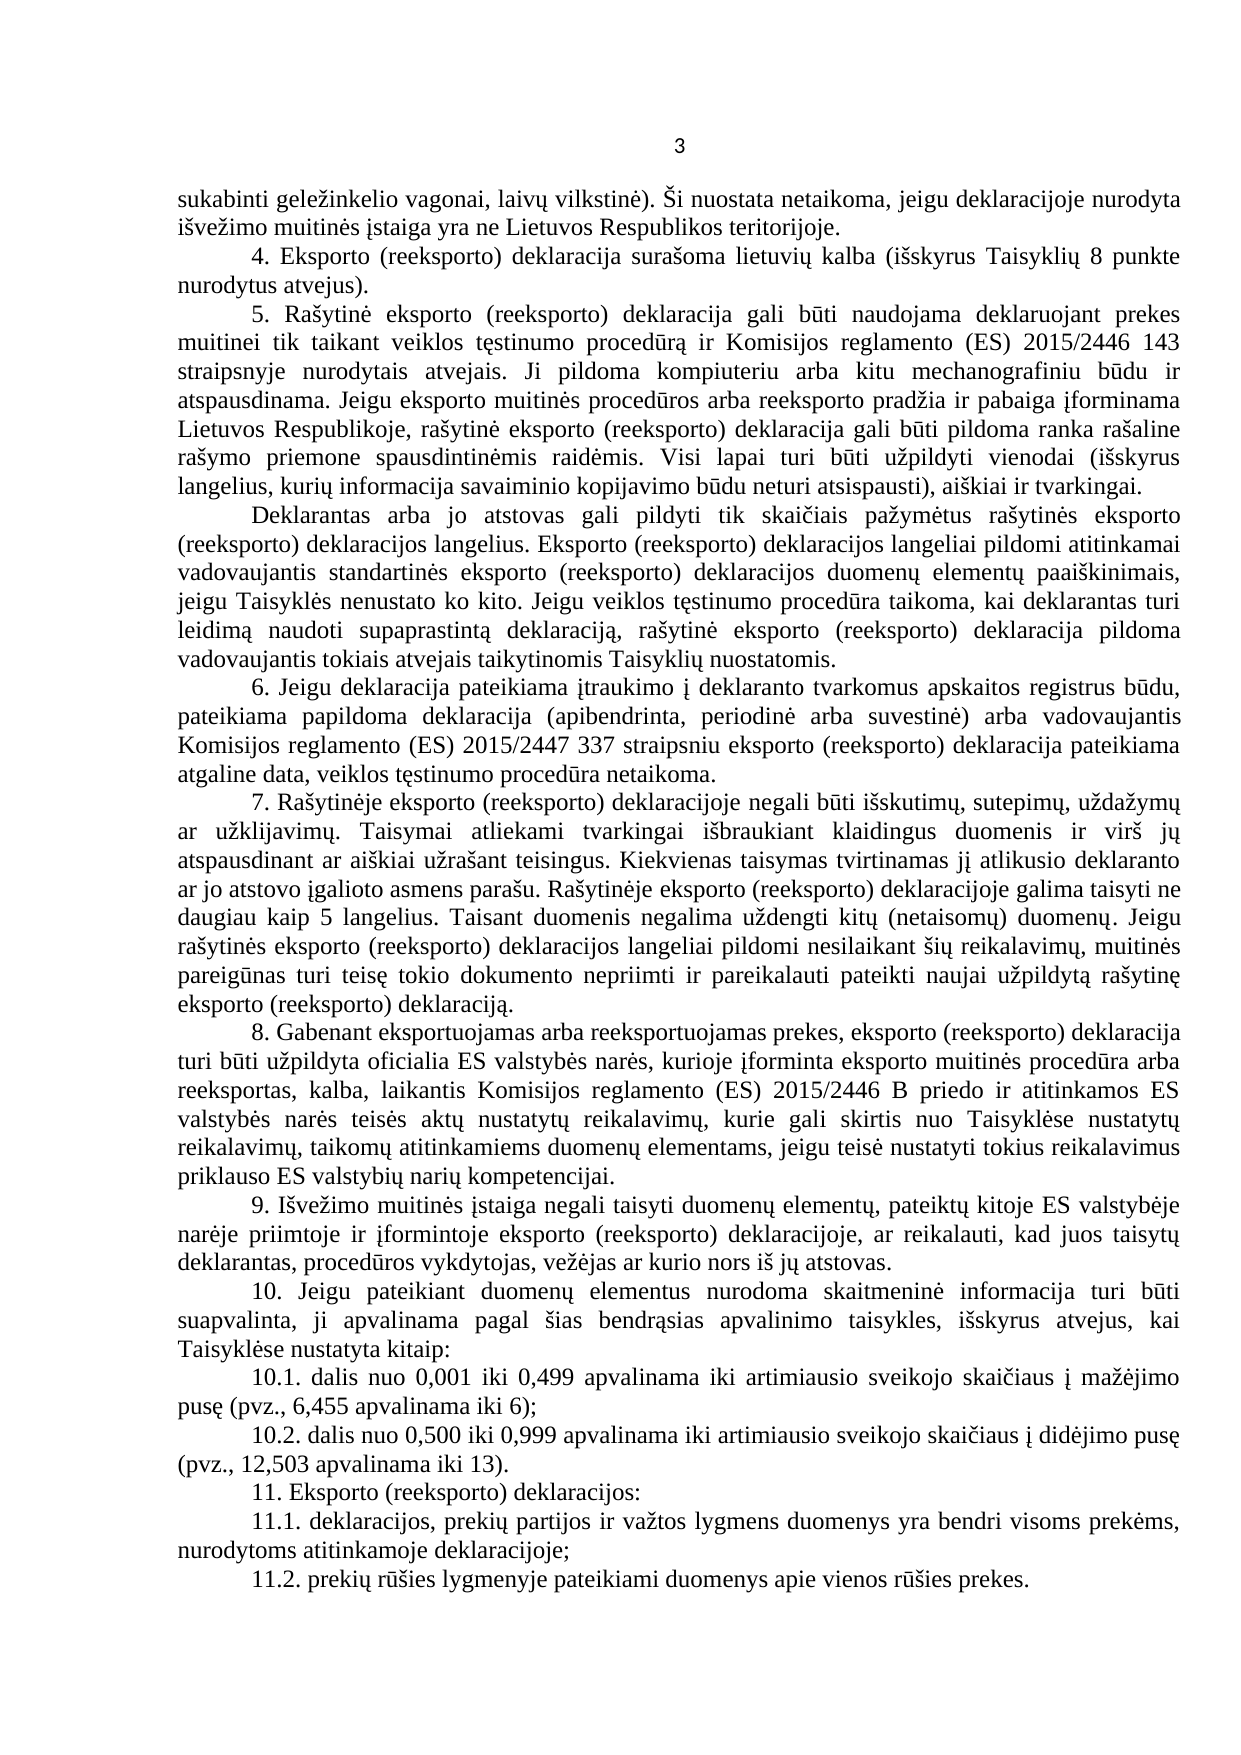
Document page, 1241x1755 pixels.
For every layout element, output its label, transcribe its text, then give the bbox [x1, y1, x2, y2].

text 4. Eksporto (reeksporto) deklaracija surašoma lietuvių kalba (išskyrus Taisyklių 8 punkte nurodytus atvejus). [177, 241, 1181, 299]
text 6. Jeigu deklaracija pateikiama įtraukimo į deklaranto tvarkomus apskaitos registrus būdu, pateikiama papildoma deklaracija (apibendrinta, periodinė arba suvestinė) arba vadovaujantis Komisijos reglamento (ES) 2015/2447 337 straipsniu eksporto (reeksporto) deklaracija pateikiama atgaline data, veiklos tęstinumo procedūra netaikoma. [177, 672, 1181, 787]
text 7. Rašytinėje eksporto (reeksporto) deklaracijoje negali būti išskutimų, sutepimų, uždažymų ar užklijavimų. Taisymai atliekami tvarkingai išbraukiant klaidingus duomenis ir virš jų atspausdinant ar aiškiai užrašant teisingus. Kiekvienas taisymas tvirtinamas jį atlikusio deklaranto ar jo atstovo įgalioto asmens parašu. Rašytinėje eksporto (reeksporto) deklaracijoje galima taisyti ne daugiau kaip 5 langelius. Taisant duomenis negalima uždengti kitų (netaisomų) duomenų. Jeigu rašytinės eksporto (reeksporto) deklaracijos langeliai pildomi nesilaikant šių reikalavimų, muitinės pareigūnas turi teisę tokio dokumento nepriimti ir pareikalauti pateikti naujai užpildytą rašytinę eksporto (reeksporto) deklaraciją. [177, 787, 1181, 1017]
text Deklarantas arba jo atstovas gali pildyti tik skaičiais pažymėtus rašytinės eksporto (reeksporto) deklaracijos langelius. Eksporto (reeksporto) deklaracijos langeliai pildomi atitinkamai vadovaujantis standartinės eksporto (reeksporto) deklaracijos duomenų elementų paaiškinimais, jeigu Taisyklės nenustato ko kito. Jeigu veiklos tęstinumo procedūra taikoma, kai deklarantas turi leidimą naudoti supaprastintą deklaraciją, rašytinė eksporto (reeksporto) deklaracija pildoma vadovaujantis tokiais atvejais taikytinomis Taisyklių nuostatomis. [177, 500, 1181, 672]
text 11.2. prekių rūšies lygmenyje pateikiami duomenys apie vienos rūšies prekes. [177, 1564, 1181, 1592]
text 11. Eksporto (reeksporto) deklaracijos: [177, 1477, 1181, 1506]
text 8. Gabenant eksportuojamas arba reeksportuojamas prekes, eksporto (reeksporto) deklaracija turi būti užpildyta oficialia ES valstybės narės, kurioje įforminta eksporto muitinės procedūra arba reeksportas, kalba, laikantis Komisijos reglamento (ES) 2015/2446 B priedo ir atitinkamos ES valstybės narės teisės aktų nustatytų reikalavimų, kurie gali skirtis nuo Taisyklėse nustatytų reikalavimų, taikomų atitinkamiems duomenų elementams, jeigu teisė nustatyti tokius reikalavimus priklauso ES valstybių narių kompetencijai. [177, 1017, 1181, 1190]
text 5. Rašytinė eksporto (reeksporto) deklaracija gali būti naudojama deklaruojant prekes muitinei tik taikant veiklos tęstinumo procedūrą ir Komisijos reglamento (ES) 2015/2446 143 straipsnyje nurodytais atvejais. Ji pildoma kompiuteriu arba kitu mechanografiniu būdu ir atspausdinama. Jeigu eksporto muitinės procedūros arba reeksporto pradžia ir pabaiga įforminama Lietuvos Respublikoje, rašytinė eksporto (reeksporto) deklaracija gali būti pildoma ranka rašaline rašymo priemone spausdintinėmis raidėmis. Visi lapai turi būti užpildyti vienodai (išskyrus langelius, kurių informacija savaiminio kopijavimo būdu neturi atsispausti), aiškiai ir tvarkingai. [177, 299, 1181, 500]
text 10.2. dalis nuo 0,500 iki 0,999 apvalinama iki artimiausio sveikojo skaičiaus į didėjimo pusę (pvz., 12,503 apvalinama iki 13). [177, 1420, 1181, 1477]
text 10. Jeigu pateikiant duomenų elementus nurodoma skaitmeninė informacija turi būti suapvalinta, ji apvalinama pagal šias bendrąsias apvalinimo taisykles, išskyrus atvejus, kai Taisyklėse nustatyta kitaip: [177, 1276, 1181, 1362]
text 10.1. dalis nuo 0,001 iki 0,499 apvalinama iki artimiausio sveikojo skaičiaus į mažėjimo pusę (pvz., 6,455 apvalinama iki 6); [177, 1362, 1181, 1420]
text 11.1. deklaracijos, prekių partijos ir važtos lygmens duomenys yra bendri visoms prekėms, nurodytoms atitinkamoje deklaracijoje; [177, 1506, 1181, 1564]
text sukabinti geležinkelio vagonai, laivų vilkstinė). Ši nuostata netaikoma, jeigu deklaracijoje nurodyta išvežimo muitinės įstaiga yra ne Lietuvos Respublikos teritorijoje. [177, 184, 1181, 241]
text 9. Išvežimo muitinės įstaiga negali taisyti duomenų elementų, pateiktų kitoje ES valstybėje narėje priimtoje ir įformintoje eksporto (reeksporto) deklaracijoje, ar reikalauti, kad juos taisytų deklarantas, procedūros vykdytojas, vežėjas ar kurio nors iš jų atstovas. [177, 1190, 1181, 1276]
